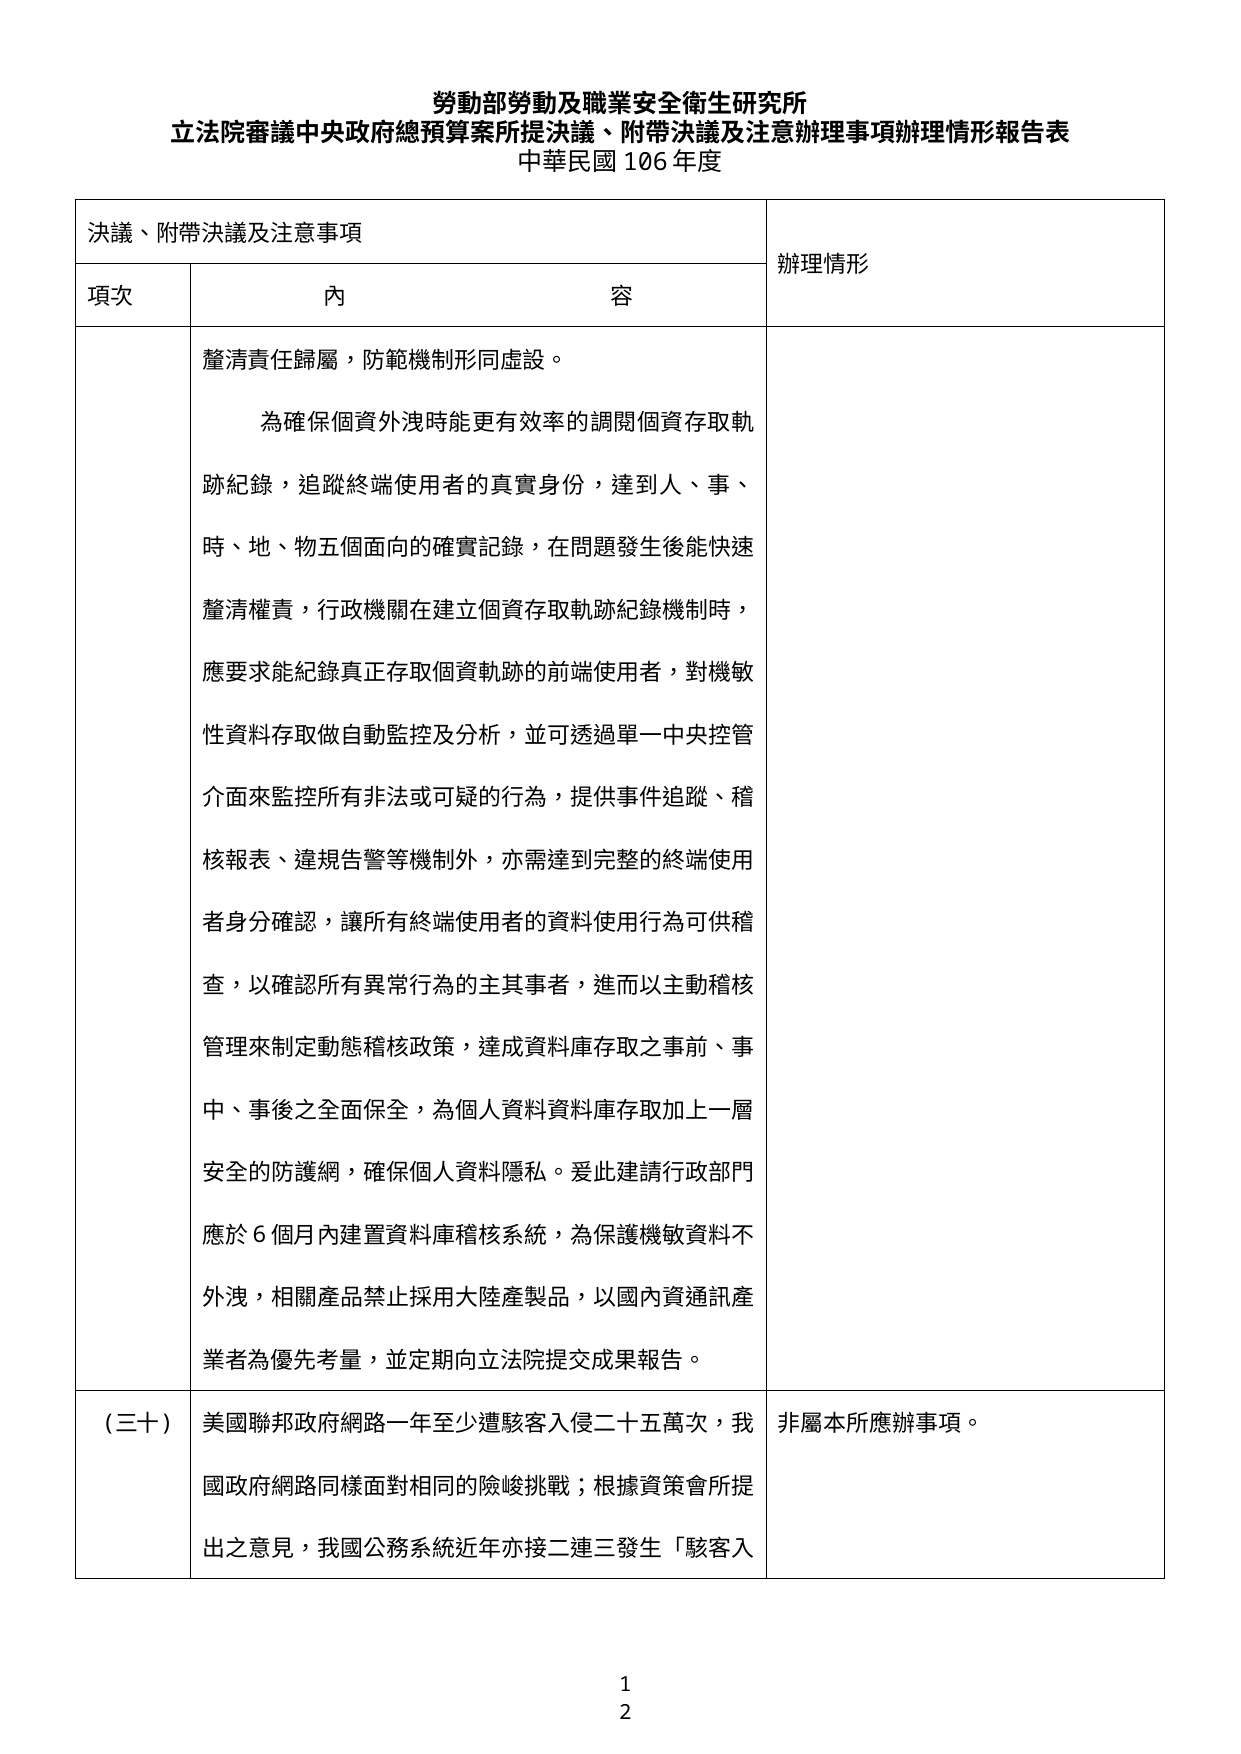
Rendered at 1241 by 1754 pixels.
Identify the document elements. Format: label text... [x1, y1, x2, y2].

table_cell (三十) [76, 1391, 190, 1578]
table_cell 內 容 [191, 264, 766, 326]
table_cell [76, 327, 190, 1389]
table_cell 美國聯邦政府網路一年至少遭駭客入侵二十五萬次，我國政府網路同樣面對相同的險峻挑戰；根據資策會所提出之意見，我國公務系統近年亦接二連三發生「駭客入 [191, 1391, 766, 1578]
table_header 辦理情形 [767, 200, 1164, 326]
table_header 決議、附帶決議及注意事項 [76, 200, 766, 262]
table_cell 釐清責任歸屬，防範機制形同虛設。 為確保個資外洩時能更有效率的調閱個資存取軌跡紀錄，追蹤終端使用者的真實身份，達到人、事、時、地、物五個面向的確實記錄，在問題發生後能快速釐清權責，行政機關在建立個資存取軌跡紀錄機制時，應要求能紀錄真正存取個資軌跡的前端使用者，對機敏性資料存取做自動監控及分析，並可透過單一中央控管介面來監控所有非法或可疑的行為，提供事件追蹤、稽核報表、違規告警等機制外，亦需達到完整的終端使用者身分確認，讓所有終端使用者的資料使用行為可供稽查，以確認所有異常行為的主其事者，進而以主動稽核管理來制定動態稽核政策，達成資料庫存取之事前、事中、事後之全面保全，為個人資料資料庫存取加上一層安全的防護網，確保個人資料隱私。爰此建請行政部門應於6個月內建置資料庫稽核系統，為保護機敏資料不外洩，相關產品禁止採用大陸產製品，以國內資通訊產業者為優先考量，並定期向立法院提交成果報告。 [191, 327, 766, 1389]
table_cell 項次 [76, 264, 190, 326]
table_cell [767, 327, 1164, 1389]
table_cell 非屬本所應辦事項。 [767, 1391, 1164, 1578]
